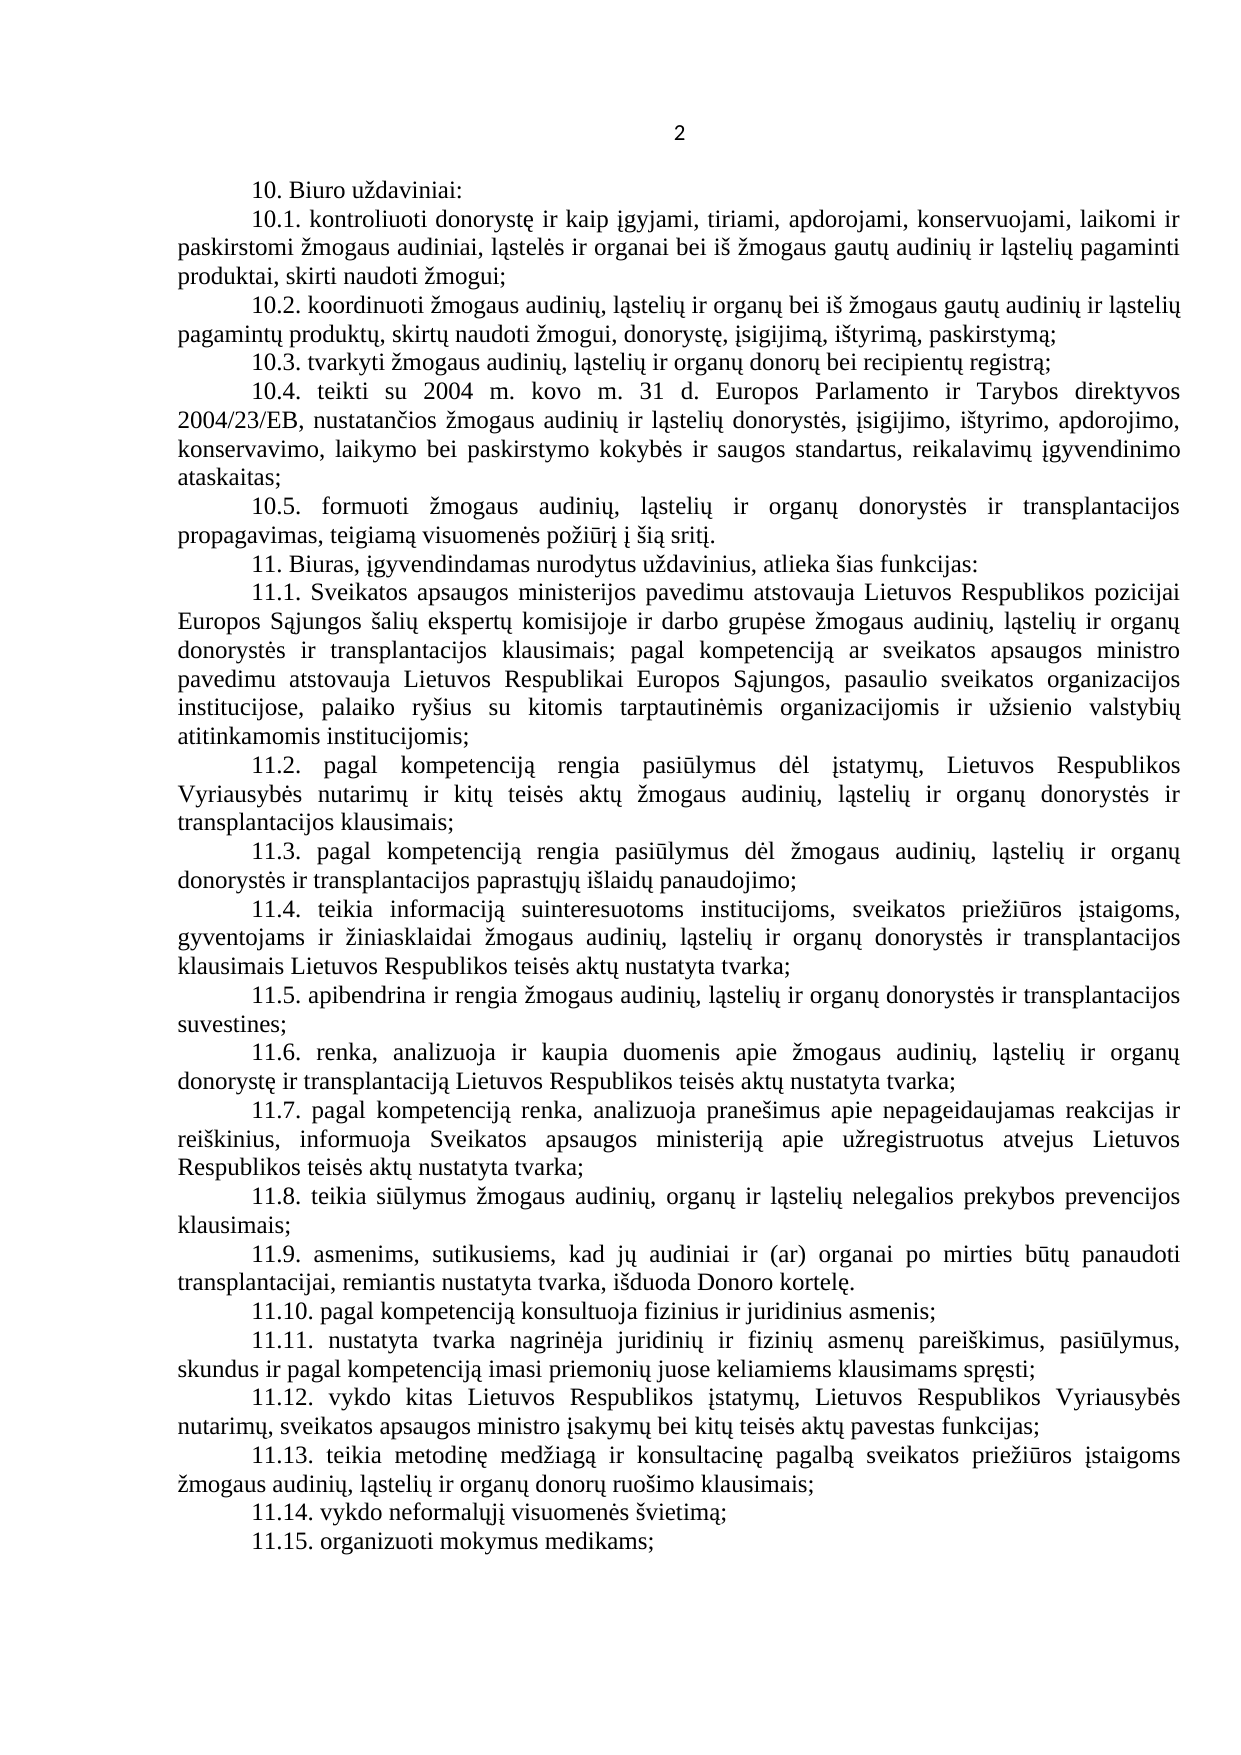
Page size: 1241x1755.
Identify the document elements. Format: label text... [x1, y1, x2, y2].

text 11.7. pagal kompetenciją renka, analizuoja pranešimus apie nepageidaujamas reakcijas ir reiškinius, informuoja Sveikatos apsaugos ministeriją apie užregistruotus atvejus Lietuvos Respublikos teisės aktų nustatyta tvarka; [177, 1095, 1181, 1181]
text 11.14. vykdo neformalųjį visuomenės švietimą; [177, 1497, 1181, 1526]
text 11.13. teikia metodinę medžiagą ir konsultacinę pagalbą sveikatos priežiūros įstaigoms žmogaus audinių, ląstelių ir organų donorų ruošimo klausimais; [177, 1440, 1181, 1497]
text 11.9. asmenims, sutikusiems, kad jų audiniai ir (ar) organai po mirties būtų panaudoti transplantacijai, remiantis nustatyta tvarka, išduoda Donoro kortelę. [177, 1239, 1181, 1296]
text 10.4. teikti su 2004 m. kovo m. 31 d. Europos Parlamento ir Tarybos direktyvos 2004/23/EB, nustatančios žmogaus audinių ir ląstelių donorystės, įsigijimo, ištyrimo, apdorojimo, konservavimo, laikymo bei paskirstymo kokybės ir saugos standartus, reikalavimų įgyvendinimo ataskaitas; [177, 376, 1181, 491]
text 10.3. tvarkyti žmogaus audinių, ląstelių ir organų donorų bei recipientų registrą; [177, 347, 1181, 376]
text 10.2. koordinuoti žmogaus audinių, ląstelių ir organų bei iš žmogaus gautų audinių ir ląstelių pagamintų produktų, skirtų naudoti žmogui, donorystę, įsigijimą, ištyrimą, paskirstymą; [177, 290, 1181, 347]
text 11.12. vykdo kitas Lietuvos Respublikos įstatymų, Lietuvos Respublikos Vyriausybės nutarimų, sveikatos apsaugos ministro įsakymų bei kitų teisės aktų pavestas funkcijas; [177, 1382, 1181, 1440]
text 11.2. pagal kompetenciją rengia pasiūlymus dėl įstatymų, Lietuvos Respublikos Vyriausybės nutarimų ir kitų teisės aktų žmogaus audinių, ląstelių ir organų donorystės ir transplantacijos klausimais; [177, 750, 1181, 836]
text 11.3. pagal kompetenciją rengia pasiūlymus dėl žmogaus audinių, ląstelių ir organų donorystės ir transplantacijos paprastųjų išlaidų panaudojimo; [177, 836, 1181, 894]
text 11.4. teikia informaciją suinteresuotoms institucijoms, sveikatos priežiūros įstaigoms, gyventojams ir žiniasklaidai žmogaus audinių, ląstelių ir organų donorystės ir transplantacijos klausimais Lietuvos Respublikos teisės aktų nustatyta tvarka; [177, 894, 1181, 980]
text 11.6. renka, analizuoja ir kaupia duomenis apie žmogaus audinių, ląstelių ir organų donorystę ir transplantaciją Lietuvos Respublikos teisės aktų nustatyta tvarka; [177, 1037, 1181, 1095]
text 11.10. pagal kompetenciją konsultuoja fizinius ir juridinius asmenis; [177, 1296, 1181, 1325]
text 11.5. apibendrina ir rengia žmogaus audinių, ląstelių ir organų donorystės ir transplantacijos suvestines; [177, 980, 1181, 1037]
text 11.11. nustatyta tvarka nagrinėja juridinių ir fizinių asmenų pareiškimus, pasiūlymus, skundus ir pagal kompetenciją imasi priemonių juose keliamiems klausimams spręsti; [177, 1325, 1181, 1382]
text 11.15. organizuoti mokymus medikams; [177, 1526, 1181, 1555]
text 10. Biuro uždaviniai: [177, 175, 1181, 204]
text 10.5. formuoti žmogaus audinių, ląstelių ir organų donorystės ir transplantacijos propagavimas, teigiamą visuomenės požiūrį į šią sritį. [177, 491, 1181, 549]
text 11. Biuras, įgyvendindamas nurodytus uždavinius, atlieka šias funkcijas: [177, 549, 1181, 577]
text 10.1. kontroliuoti donorystę ir kaip įgyjami, tiriami, apdorojami, konservuojami, laikomi ir paskirstomi žmogaus audiniai, ląstelės ir organai bei iš žmogaus gautų audinių ir ląstelių pagaminti produktai, skirti naudoti žmogui; [177, 204, 1181, 290]
text 11.1. Sveikatos apsaugos ministerijos pavedimu atstovauja Lietuvos Respublikos pozicijai Europos Sąjungos šalių ekspertų komisijoje ir darbo grupėse žmogaus audinių, ląstelių ir organų donorystės ir transplantacijos klausimais; pagal kompetenciją ar sveikatos apsaugos ministro pavedimu atstovauja Lietuvos Respublikai Europos Sąjungos, pasaulio sveikatos organizacijos institucijose, palaiko ryšius su kitomis tarptautinėmis organizacijomis ir užsienio valstybių atitinkamomis institucijomis; [177, 577, 1181, 750]
text 11.8. teikia siūlymus žmogaus audinių, organų ir ląstelių nelegalios prekybos prevencijos klausimais; [177, 1181, 1181, 1239]
